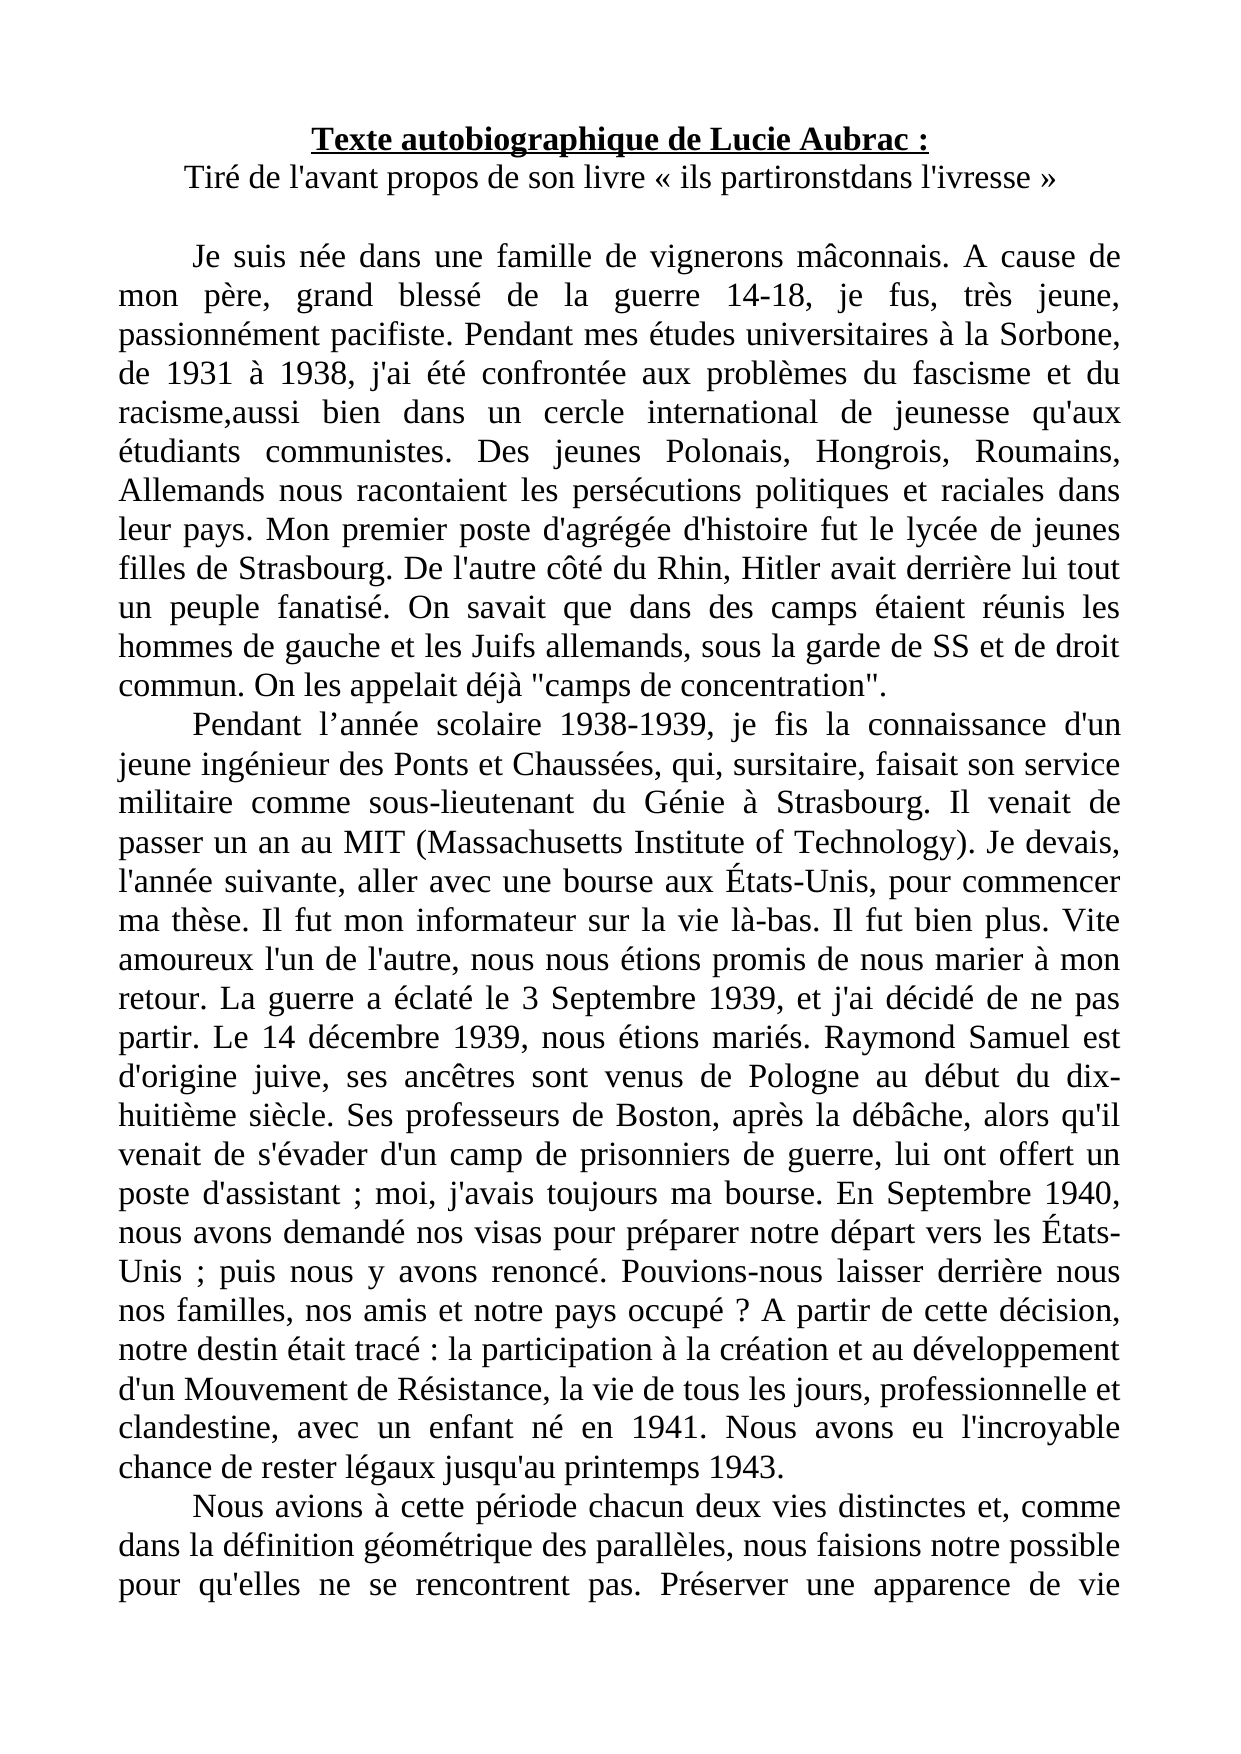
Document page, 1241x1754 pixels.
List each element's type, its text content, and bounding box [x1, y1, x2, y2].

text Je suis née dans une famille de vignerons mâconnais. A cause de mon père, grand blessé de la guerre 14-18, je fus, très jeune, passionnément pacifiste. Pendant mes études universitaires à la Sorbone, de 1931 à 1938, j'ai été confrontée aux problèmes du fascisme et du racisme,aussi bien dans un cercle international de jeunesse qu'aux étudiants communistes. Des jeunes Polonais, Hongrois, Roumains, Allemands nous racontaient les persécutions politiques et raciales dans leur pays. Mon premier poste d'agrégée d'histoire fut le lycée de jeunes filles de Strasbourg. De l'autre côté du Rhin, Hitler avait derrière lui tout un peuple fanatisé. On savait que dans des camps étaient réunis les hommes de gauche et les Juifs allemands, sous la garde de SS et de droit commun. On les appelait déjà "camps de concentration". [118, 235, 1122, 704]
text Nous avions à cette période chacun deux vies distinctes et, comme dans la définition géométrique des parallèles, nous faisions notre possible pour qu'elles ne se rencontrent pas. Préserver une apparence de vie [118, 1485, 1122, 1602]
text Pendant l’année scolaire 1938-1939, je fis la connaissance d'un jeune ingénieur des Ponts et Chaussées, qui, sursitaire, faisait son service militaire comme sous-lieutenant du Génie à Strasbourg. Il venait de passer un an au MIT (Massachusetts Institute of Technology). Je devais, l'année suivante, aller avec une bourse aux États-Unis, pour commencer ma thèse. Il fut mon informateur sur la vie là-bas. Il fut bien plus. Vite amoureux l'un de l'autre, nous nous étions promis de nous marier à mon retour. La guerre a éclaté le 3 Septembre 1939, et j'ai décidé de ne pas partir. Le 14 décembre 1939, nous étions mariés. Raymond Samuel est d'origine juive, ses ancêtres sont venus de Pologne au début du dix-huitième siècle. Ses professeurs de Boston, après la débâche, alors qu'il venait de s'évader d'un camp de prisonniers de guerre, lui ont offert un poste d'assistant ; moi, j'avais toujours ma bourse. En Septembre 1940, nous avons demandé nos visas pour préparer notre départ vers les États-Unis ; puis nous y avons renoncé. Pouvions-nous laisser derrière nous nos familles, nos amis et notre pays occupé ? A partir de cette décision, notre destin était tracé : la participation à la création et au développement d'un Mouvement de Résistance, la vie de tous les jours, professionnelle et clandestine, avec un enfant né en 1941. Nous avons eu l'incroyable chance de rester légaux jusqu'au printemps 1943. [118, 704, 1122, 1485]
text Texte autobiographique de Lucie Aubrac : [118, 118, 1122, 157]
text Tiré de l'avant propos de son livre « ils partironstdans l'ivresse » [118, 157, 1122, 196]
